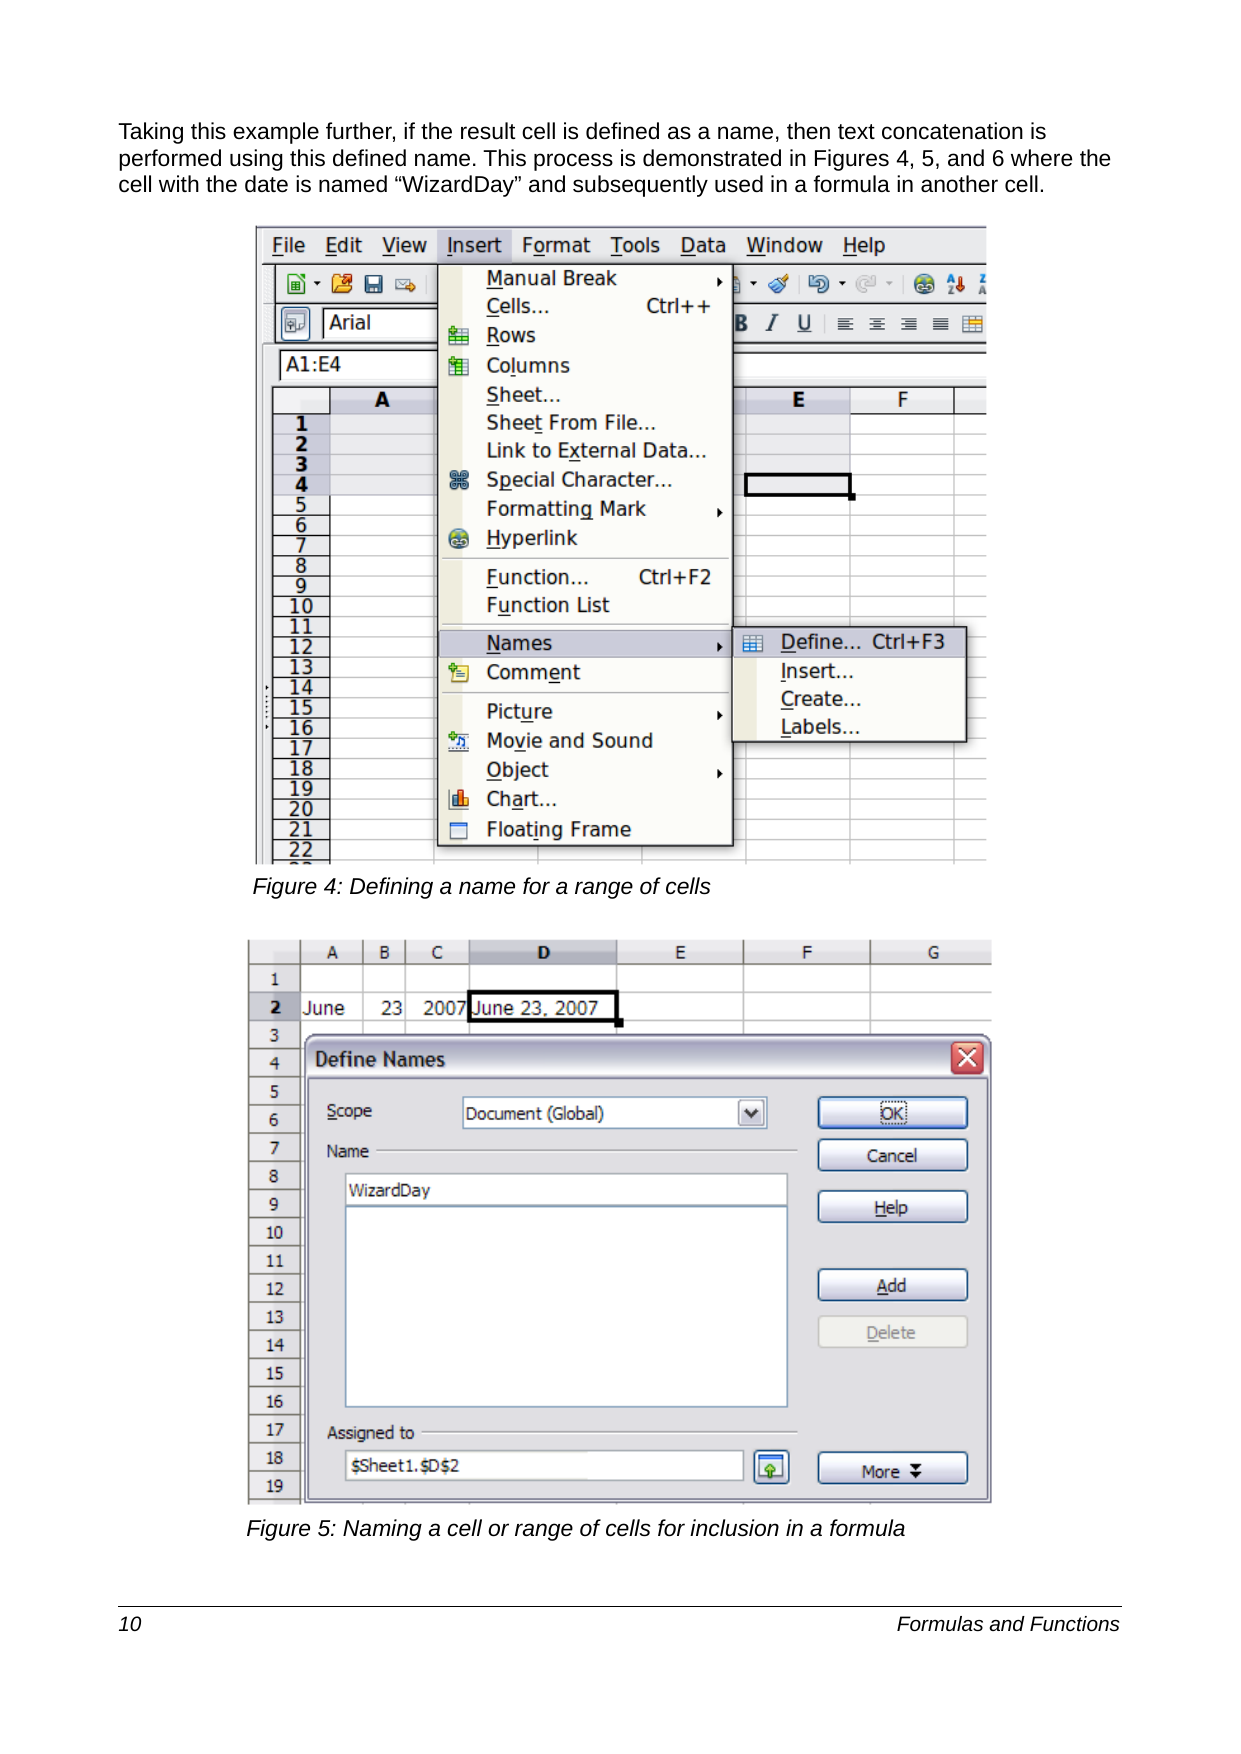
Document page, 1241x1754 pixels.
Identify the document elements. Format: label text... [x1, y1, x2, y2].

picture [252, 222, 988, 867]
text Taking this example further, if the result cell is defined as a name, then text concatenation is performed using this defined name. This process is demonstrated in Figures 4, 5, and 6 where the cell with the date is named “WizardDay” and subsequently used in a formula in another cell. [118, 118, 1122, 197]
text Figure 4: Defining a name for a range of cells [252, 873, 988, 899]
picture [246, 937, 995, 1508]
text Figure 5: Naming a cell or range of cells for inclusion in a formula [246, 1514, 994, 1541]
